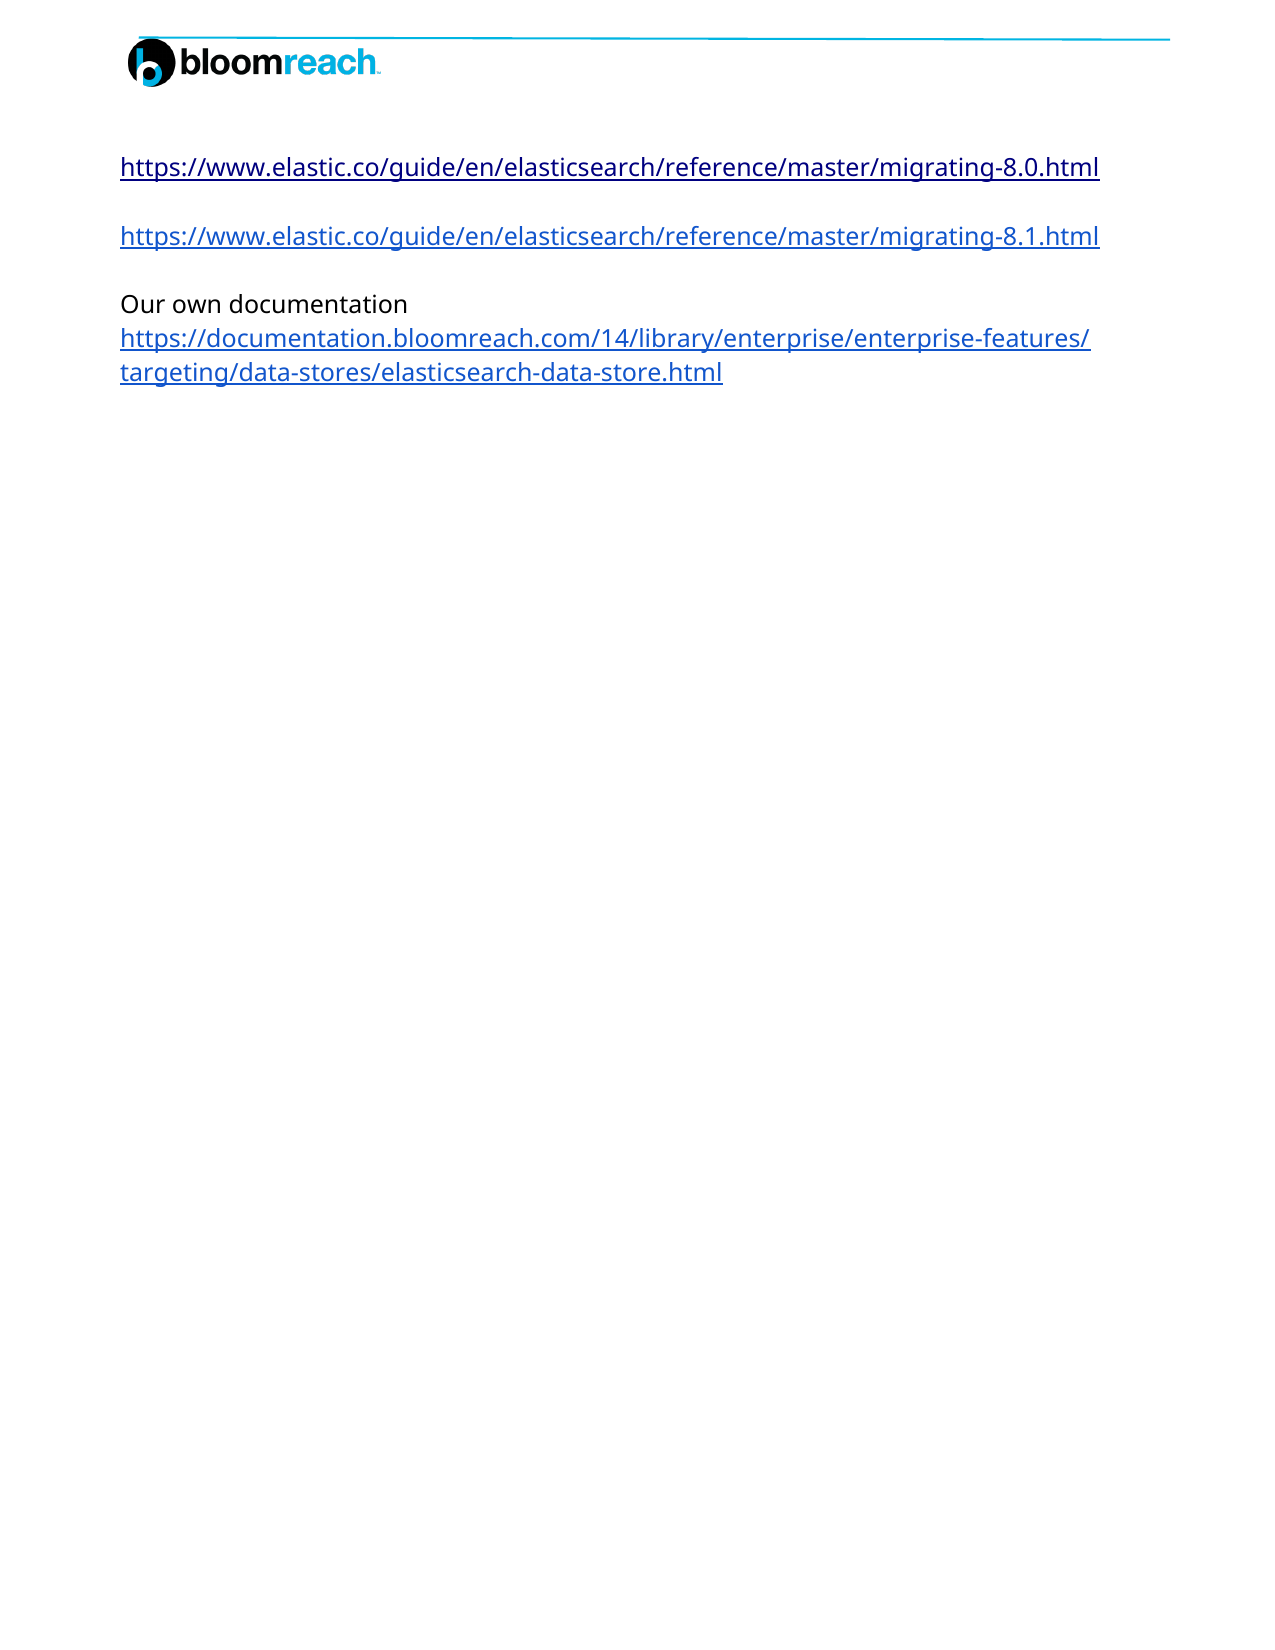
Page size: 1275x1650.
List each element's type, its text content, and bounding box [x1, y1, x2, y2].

text Our own documentation [120, 286, 1155, 320]
text https://www.elastic.co/guide/en/elasticsearch/reference/master/migrating-8.1.html [120, 218, 1155, 252]
text https://documentation.bloomreach.com/14/library/enterprise/enterprise-features/targeting/data-stores/elasticsearch-data-store.html [120, 320, 1155, 388]
picture [121, 25, 386, 101]
text https://www.elastic.co/guide/en/elasticsearch/reference/master/migrating-8.0.html [120, 150, 1155, 184]
